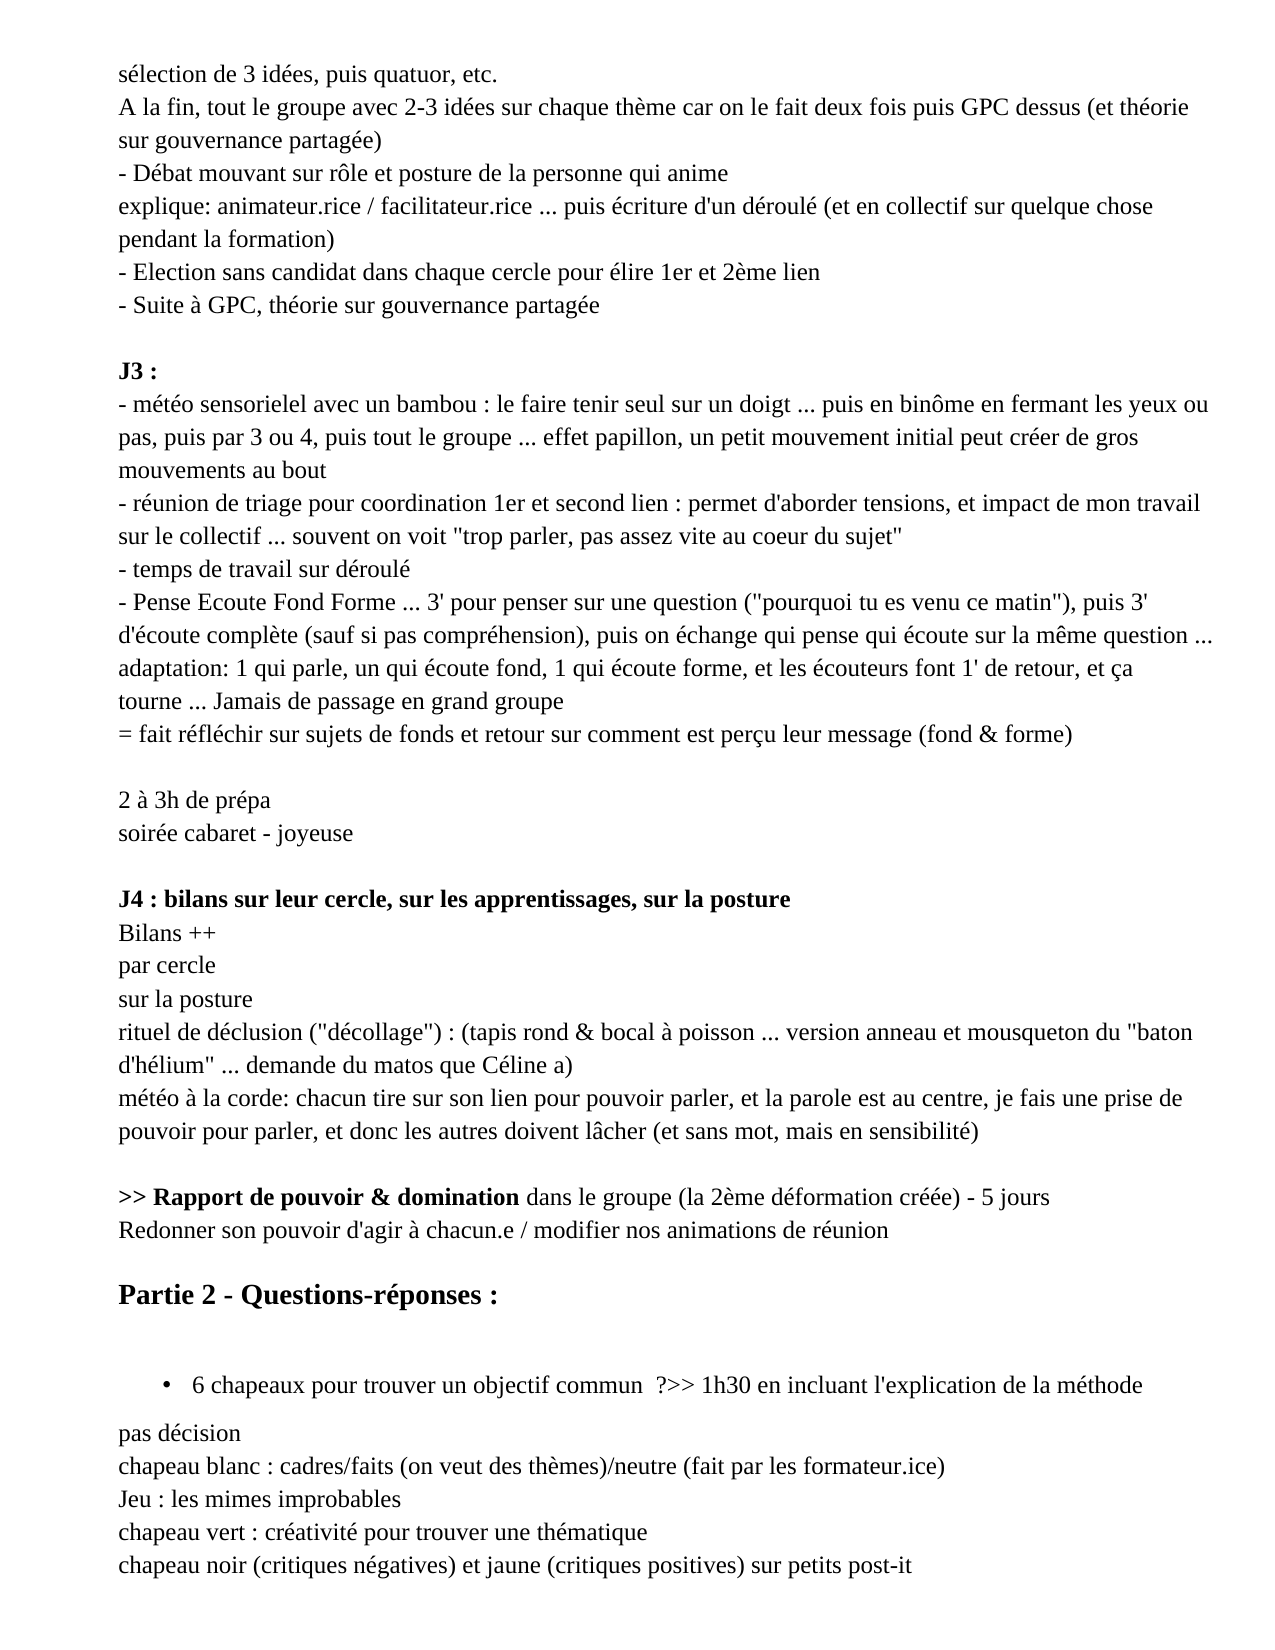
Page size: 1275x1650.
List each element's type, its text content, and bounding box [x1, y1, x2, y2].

subtitle Partie 2 - Questions-réponses : [118, 1277, 1216, 1311]
text pas décision chapeau blanc : cadres/faits (on veut des thèmes)/neutre (fait par les formateur.ice) Jeu : les mimes improbables chapeau vert : créativité pour trouver une thématique chapeau noir (critiques négatives) et jaune (critiques positives) sur petits post-it [118, 1418, 1216, 1579]
list 6 chapeaux pour trouver un objectif commun ?>> 1h30 en incluant l'explication de la méthode [162, 1371, 1216, 1399]
text sélection de 3 idées, puis quatuor, etc. A la fin, tout le groupe avec 2-3 idées sur chaque thème car on le fait deux fois puis GPC dessus (et théorie sur gouvernance partagée) - Débat mouvant sur rôle et posture de la personne qui anime explique: animateur.rice / facilitateur.rice ... puis écriture d'un déroulé (et en collectif sur quelque chose pendant la formation) - Election sans candidat dans chaque cercle pour élire 1er et 2ème lien - Suite à GPC, théorie sur gouvernance partagée J3 : - météo sensorielel avec un bambou : le faire tenir seul sur un doigt ... puis en binôme en fermant les yeux ou pas, puis par 3 ou 4, puis tout le groupe ... effet papillon, un petit mouvement initial peut créer de gros mouvements au bout - réunion de triage pour coordination 1er et second lien : permet d'aborder tensions, et impact de mon travail sur le collectif ... souvent on voit "trop parler, pas assez vite au coeur du sujet" - temps de travail sur déroulé - Pense Ecoute Fond Forme ... 3' pour penser sur une question ("pourquoi tu es venu ce matin"), puis 3' d'écoute complète (sauf si pas compréhension), puis on échange qui pense qui écoute sur la même question ... adaptation: 1 qui parle, un qui écoute fond, 1 qui écoute forme, et les écouteurs font 1' de retour, et ça tourne ... Jamais de passage en grand groupe = fait réfléchir sur sujets de fonds et retour sur comment est perçu leur message (fond & forme) 2 à 3h de prépa soirée cabaret - joyeuse J4 : bilans sur leur cercle, sur les apprentissages, sur la posture Bilans ++ par cercle sur la posture rituel de déclusion ("décollage") : (tapis rond & bocal à poisson ... version anneau et mousqueton du "baton d'hélium" ... demande du matos que Céline a) météo à la corde: chacun tire sur son lien pour pouvoir parler, et la parole est au centre, je fais une prise de pouvoir pour parler, et donc les autres doivent lâcher (et sans mot, mais en sensibilité) >> Rapport de pouvoir & domination dans le groupe (la 2ème déformation créée) - 5 jours Redonner son pouvoir d'agir à chacun.e / modifier nos animations de réunion [118, 59, 1216, 1243]
